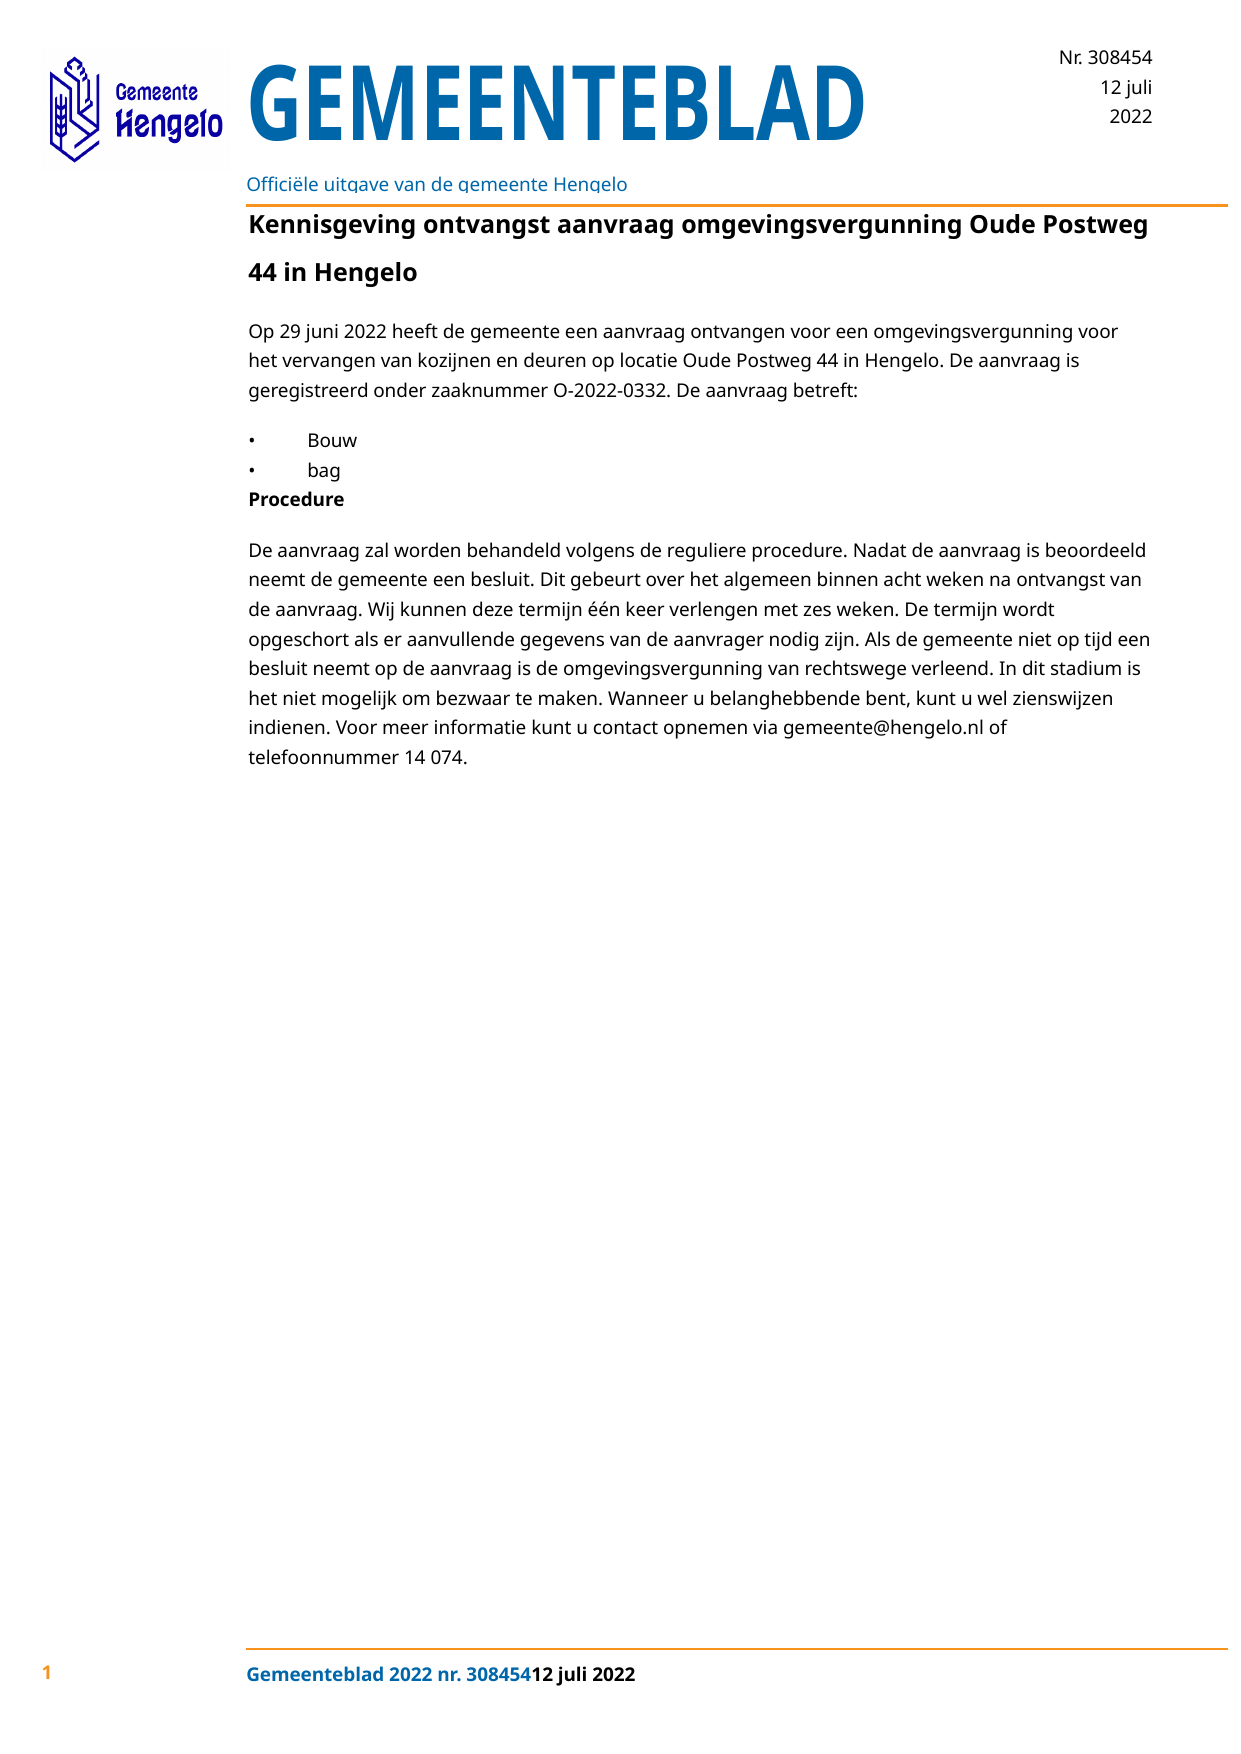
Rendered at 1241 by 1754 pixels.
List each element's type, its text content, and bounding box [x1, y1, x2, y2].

list bag [248, 457, 1152, 483]
text De aanvraag zal worden behandeld volgens de reguliere procedure. Nadat de aanvraag is beoordeeld neemt de gemeente een besluit. Dit gebeurt over het algemeen binnen acht weken na ontvangst van de aanvraag. Wij kunnen deze termijn één keer verlengen met zes weken. De termijn wordt opgeschort als er aanvullende gegevens van de aanvrager nodig zijn. Als de gemeente niet op tijd een besluit neemt op de aanvraag is de omgevingsvergunning van rechtswege verleend. In dit stadium is het niet mogelijk om bezwaar te maken. Wanneer u belanghebbende bent, kunt u wel zienswijzen indienen. Voor meer informatie kunt u contact opnemen via gemeente@hengelo.nl of telefoonnummer 14 074. [248, 537, 1152, 770]
text Op 29 juni 2022 heeft de gemeente een aanvraag ontvangen voor een omgevingsvergunning voor het vervangen van kozijnen en deuren op locatie Oude Postweg 44 in Hengelo. De aanvraag is geregistreerd onder zaaknummer O-2022-0332. De aanvraag betreft: [248, 318, 1152, 403]
text Procedure [248, 487, 1152, 512]
text Kennisgeving ontvangst aanvraag omgevingsvergunning Oude Postweg 44 in Hengelo [248, 207, 1152, 288]
list Bouw [248, 427, 1152, 453]
picture [41, 47, 231, 172]
